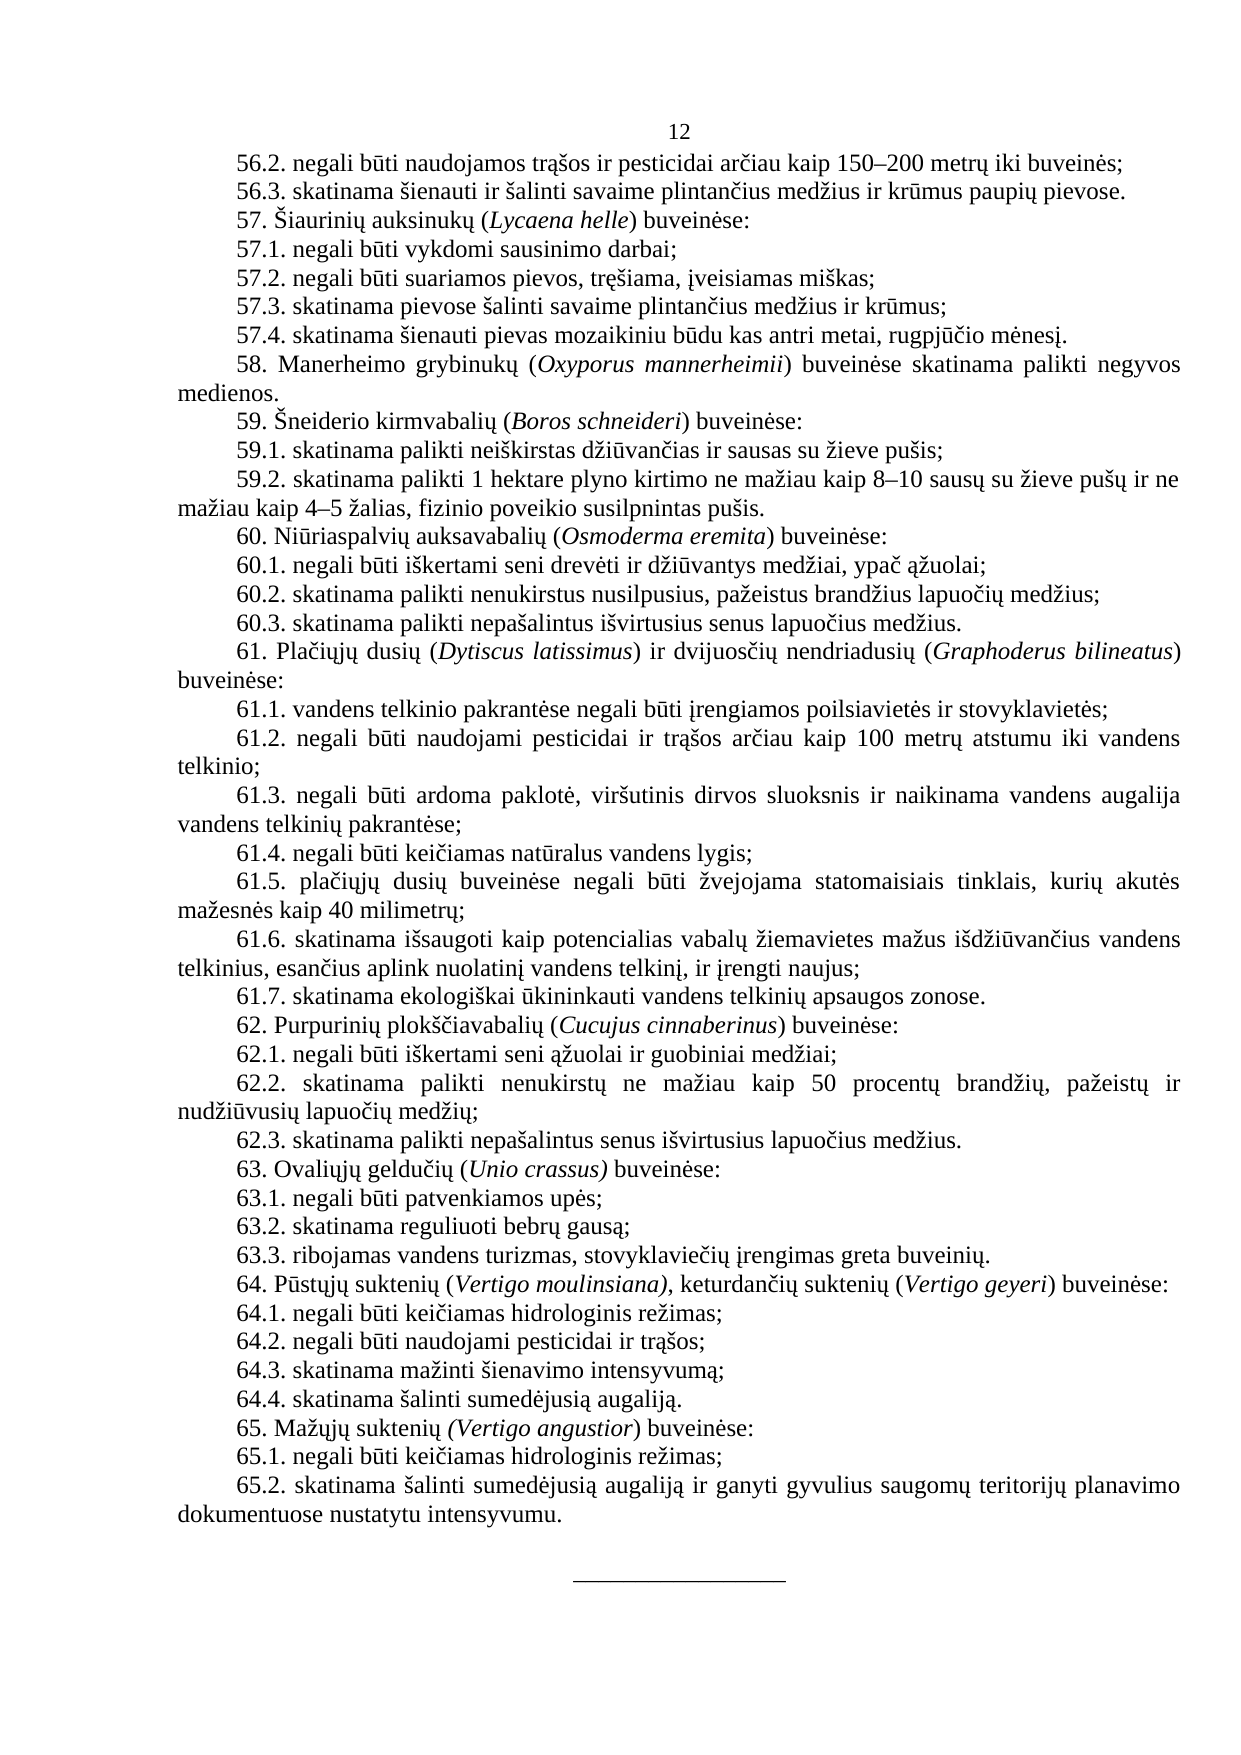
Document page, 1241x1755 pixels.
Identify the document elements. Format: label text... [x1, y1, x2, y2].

text 60.3. skatinama palikti nepašalintus išvirtusius senus lapuočius medžius. [177, 608, 1181, 636]
text 64.1. negali būti keičiamas hidrologinis režimas; [177, 1298, 1181, 1326]
text 60.1. negali būti iškertami seni drevėti ir džiūvantys medžiai, ypač ąžuolai; [177, 550, 1181, 579]
text 65.2. skatinama šalinti sumedėjusią augaliją ir ganyti gyvulius saugomų teritorijų planavimo dokumentuose nustatytu intensyvumu. [177, 1470, 1181, 1528]
text 62. Purpurinių plokščiavabalių (Cucujus cinnaberinus) buveinėse: [177, 1010, 1181, 1039]
text 60. Niūriaspalvių auksavabalių (Osmoderma eremita) buveinėse: [177, 521, 1181, 550]
text 59.2. skatinama palikti 1 hektare plyno kirtimo ne mažiau kaip 8–10 sausų su žieve pušų ir ne mažiau kaip 4–5 žalias, fizinio poveikio susilpnintas pušis. [177, 464, 1181, 521]
text 61.3. negali būti ardoma paklotė, viršutinis dirvos sluoksnis ir naikinama vandens augalija vandens telkinių pakrantėse; [177, 780, 1181, 838]
text 64.3. skatinama mažinti šienavimo intensyvumą; [177, 1355, 1181, 1384]
text 63.3. ribojamas vandens turizmas, stovyklaviečių įrengimas greta buveinių. [177, 1240, 1181, 1269]
text 65. Mažųjų suktenių (Vertigo angustior) buveinėse: [177, 1413, 1181, 1441]
text 63.1. negali būti patvenkiamos upės; [177, 1183, 1181, 1211]
text _________________ [177, 1556, 1181, 1585]
text 64.4. skatinama šalinti sumedėjusią augaliją. [177, 1384, 1181, 1413]
text 57.2. negali būti suariamos pievos, tręšiama, įveisiamas miškas; [177, 263, 1181, 291]
text 59. Šneiderio kirmvabalių (Boros schneideri) buveinėse: [177, 406, 1181, 435]
text 64.2. negali būti naudojami pesticidai ir trąšos; [177, 1326, 1181, 1355]
text 59.1. skatinama palikti neiškirstas džiūvančias ir sausas su žieve pušis; [177, 435, 1181, 464]
text 60.2. skatinama palikti nenukirstus nusilpusius, pažeistus brandžius lapuočių medžius; [177, 579, 1181, 608]
text 62.3. skatinama palikti nepašalintus senus išvirtusius lapuočius medžius. [177, 1125, 1181, 1154]
text 56.2. negali būti naudojamos trąšos ir pesticidai arčiau kaip 150–200 metrų iki buveinės; [177, 148, 1181, 176]
text 56.3. skatinama šienauti ir šalinti savaime plintančius medžius ir krūmus paupių pievose. [177, 176, 1181, 205]
text 63. Ovaliųjų geldučių (Unio crassus) buveinėse: [177, 1154, 1181, 1183]
text 57. Šiaurinių auksinukų (Lycaena helle) buveinėse: [177, 205, 1181, 234]
text 61.5. plačiųjų dusių buveinėse negali būti žvejojama statomaisiais tinklais, kurių akutės mažesnės kaip 40 milimetrų; [177, 866, 1181, 924]
text 57.4. skatinama šienauti pievas mozaikiniu būdu kas antri metai, rugpjūčio mėnesį. [177, 320, 1181, 349]
text 57.3. skatinama pievose šalinti savaime plintančius medžius ir krūmus; [177, 291, 1181, 320]
text 61. Plačiųjų dusių (Dytiscus latissimus) ir dvijuosčių nendriadusių (Graphoderus bilineatus) buveinėse: [177, 636, 1181, 694]
text 61.7. skatinama ekologiškai ūkininkauti vandens telkinių apsaugos zonose. [177, 981, 1181, 1010]
text 65.1. negali būti keičiamas hidrologinis režimas; [177, 1441, 1181, 1470]
text 58. Manerheimo grybinukų (Oxyporus mannerheimii) buveinėse skatinama palikti negyvos medienos. [177, 349, 1181, 406]
text 62.1. negali būti iškertami seni ąžuolai ir guobiniai medžiai; [177, 1039, 1181, 1068]
text 61.2. negali būti naudojami pesticidai ir trąšos arčiau kaip 100 metrų atstumu iki vandens telkinio; [177, 723, 1181, 780]
text 63.2. skatinama reguliuoti bebrų gausą; [177, 1211, 1181, 1240]
text 57.1. negali būti vykdomi sausinimo darbai; [177, 234, 1181, 263]
text 61.1. vandens telkinio pakrantėse negali būti įrengiamos poilsiavietės ir stovyklavietės; [177, 694, 1181, 723]
text 61.4. negali būti keičiamas natūralus vandens lygis; [177, 838, 1181, 866]
text 64. Pūstųjų suktenių (Vertigo moulinsiana), keturdančių suktenių (Vertigo geyeri) buveinėse: [177, 1269, 1181, 1298]
text 62.2. skatinama palikti nenukirstų ne mažiau kaip 50 procentų brandžių, pažeistų ir nudžiūvusių lapuočių medžių; [177, 1068, 1181, 1125]
text 61.6. skatinama išsaugoti kaip potencialias vabalų žiemavietes mažus išdžiūvančius vandens telkinius, esančius aplink nuolatinį vandens telkinį, ir įrengti naujus; [177, 924, 1181, 981]
